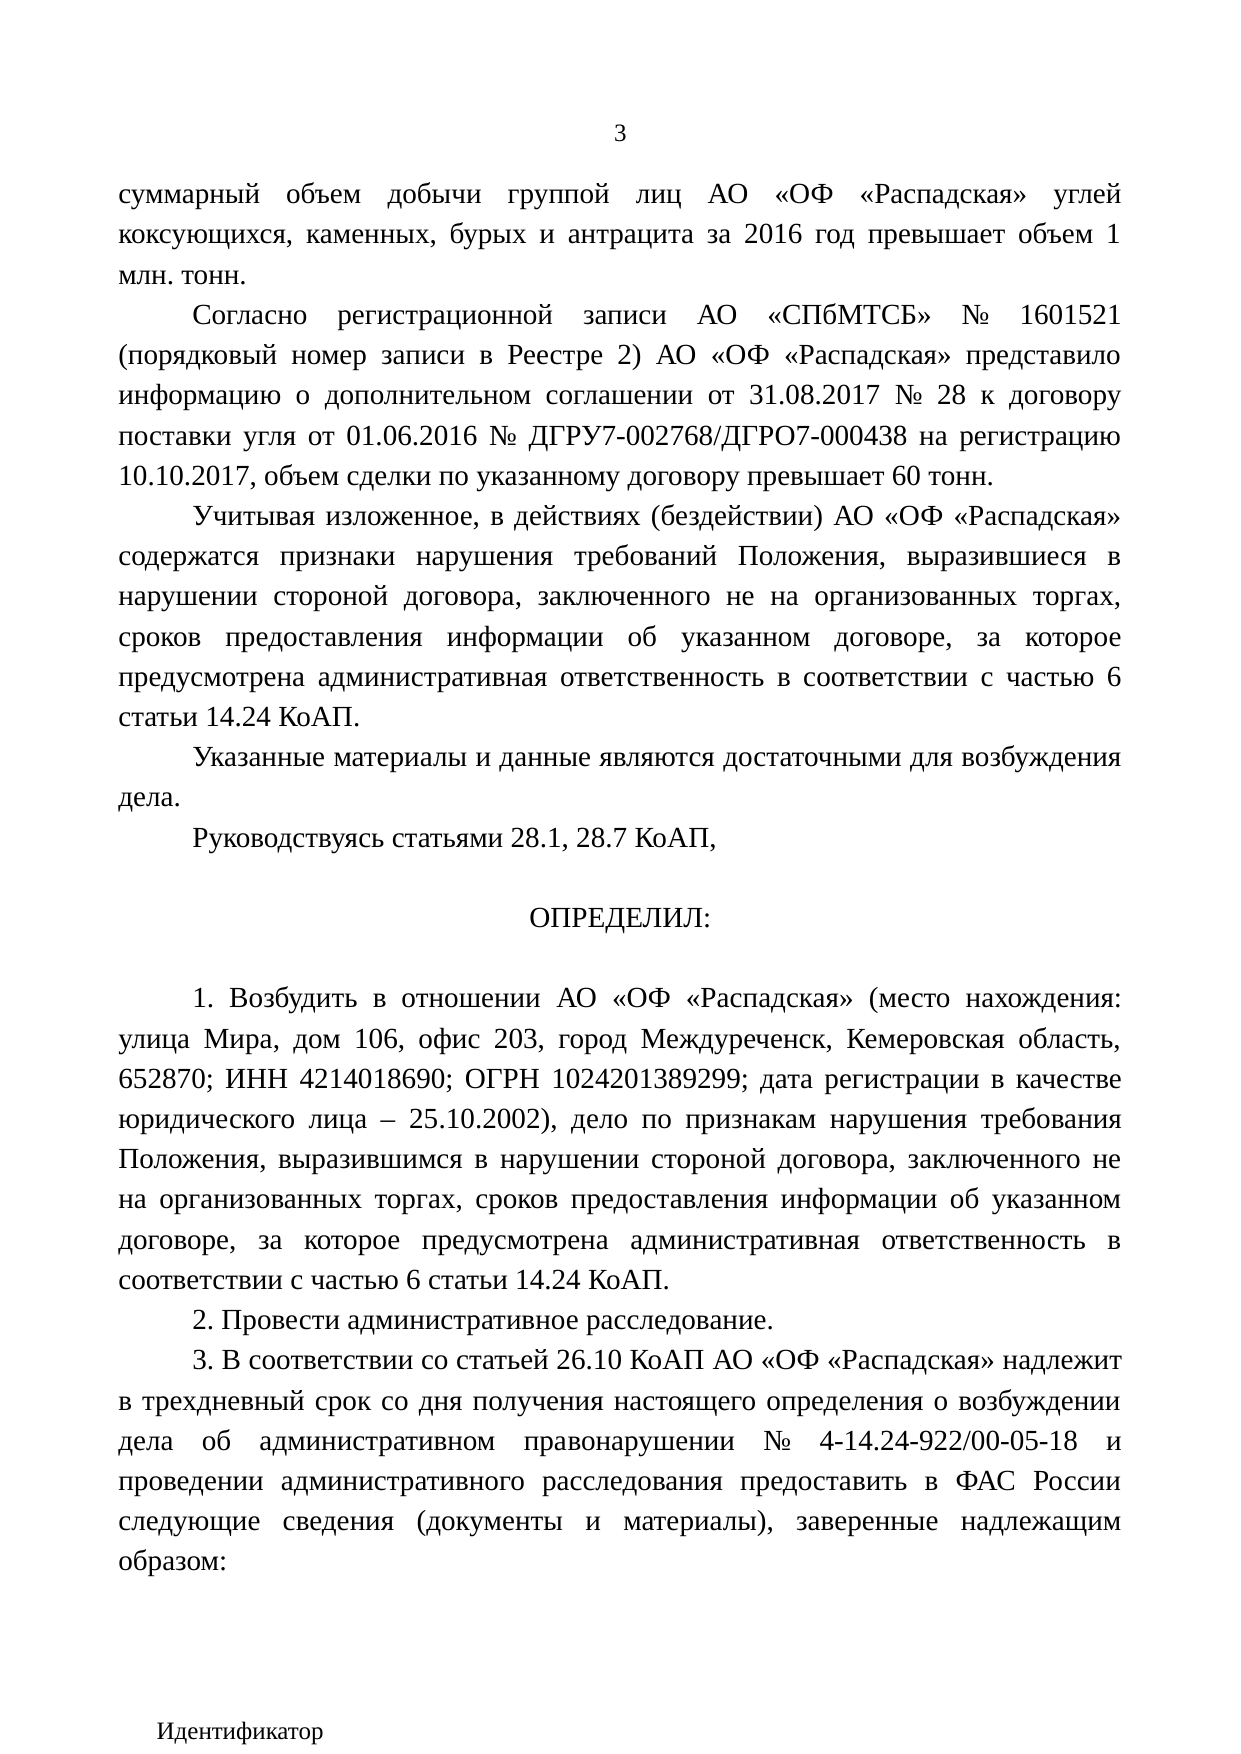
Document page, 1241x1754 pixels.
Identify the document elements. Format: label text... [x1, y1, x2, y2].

text ОПРЕДЕЛИЛ: [118, 900, 1122, 934]
text 1. Возбудить в отношении АО «ОФ «Распадская» (место нахождения: улица Мира, дом 106, офис 203, город Междуреченск, Кемеровская область, 652870; ИНН 4214018690; ОГРН 1024201389299; дата регистрации в качестве юридического лица – 25.10.2002), дело по признакам нарушения требования Положения, выразившимся в нарушении стороной договора, заключенного не на организованных торгах, сроков предоставления информации об указанном договоре, за которое предусмотрена административная ответственность в соответствии с частью 6 статьи 14.24 КоАП. [118, 981, 1122, 1296]
text Указанные материалы и данные являются достаточными для возбуждения дела. [118, 739, 1122, 813]
text Учитывая изложенное, в действиях (бездействии) АО «ОФ «Распадская» содержатся признаки нарушения требований Положения, выразившиеся в нарушении стороной договора, заключенного не на организованных торгах, сроков предоставления информации об указанном договоре, за которое предусмотрена административная ответственность в соответствии с частью 6 статьи 14.24 КоАП. [118, 498, 1122, 733]
text 2. Провести административное расследование. [118, 1302, 1122, 1336]
text Согласно регистрационной записи АО «СПбМТСБ» № 1601521 (порядковый номер записи в Реестре 2) АО «ОФ «Распадская» представило информацию о дополнительном соглашении от 31.08.2017 № 28 к договору поставки угля от 01.06.2016 № ДГРУ7-002768/ДГРО7-000438 на регистрацию 10.10.2017, объем сделки по указанному договору превышает 60 тонн. [118, 297, 1122, 491]
text суммарный объем добычи группой лиц АО «ОФ «Распадская» углей коксующихся, каменных, бурых и антрацита за 2016 год превышает объем 1 млн. тонн. [118, 176, 1122, 290]
text Руководствуясь статьями 28.1, 28.7 КоАП, [118, 820, 1122, 853]
text 3. В соответствии со статьей 26.10 КоАП АО «ОФ «Распадская» надлежит в трехдневный срок со дня получения настоящего определения о возбуждении дела об административном правонарушении № 4-14.24-922/00-05-18 и проведении административного расследования предоставить в ФАС России следующие сведения (документы и материалы), заверенные надлежащим образом: [118, 1342, 1122, 1577]
